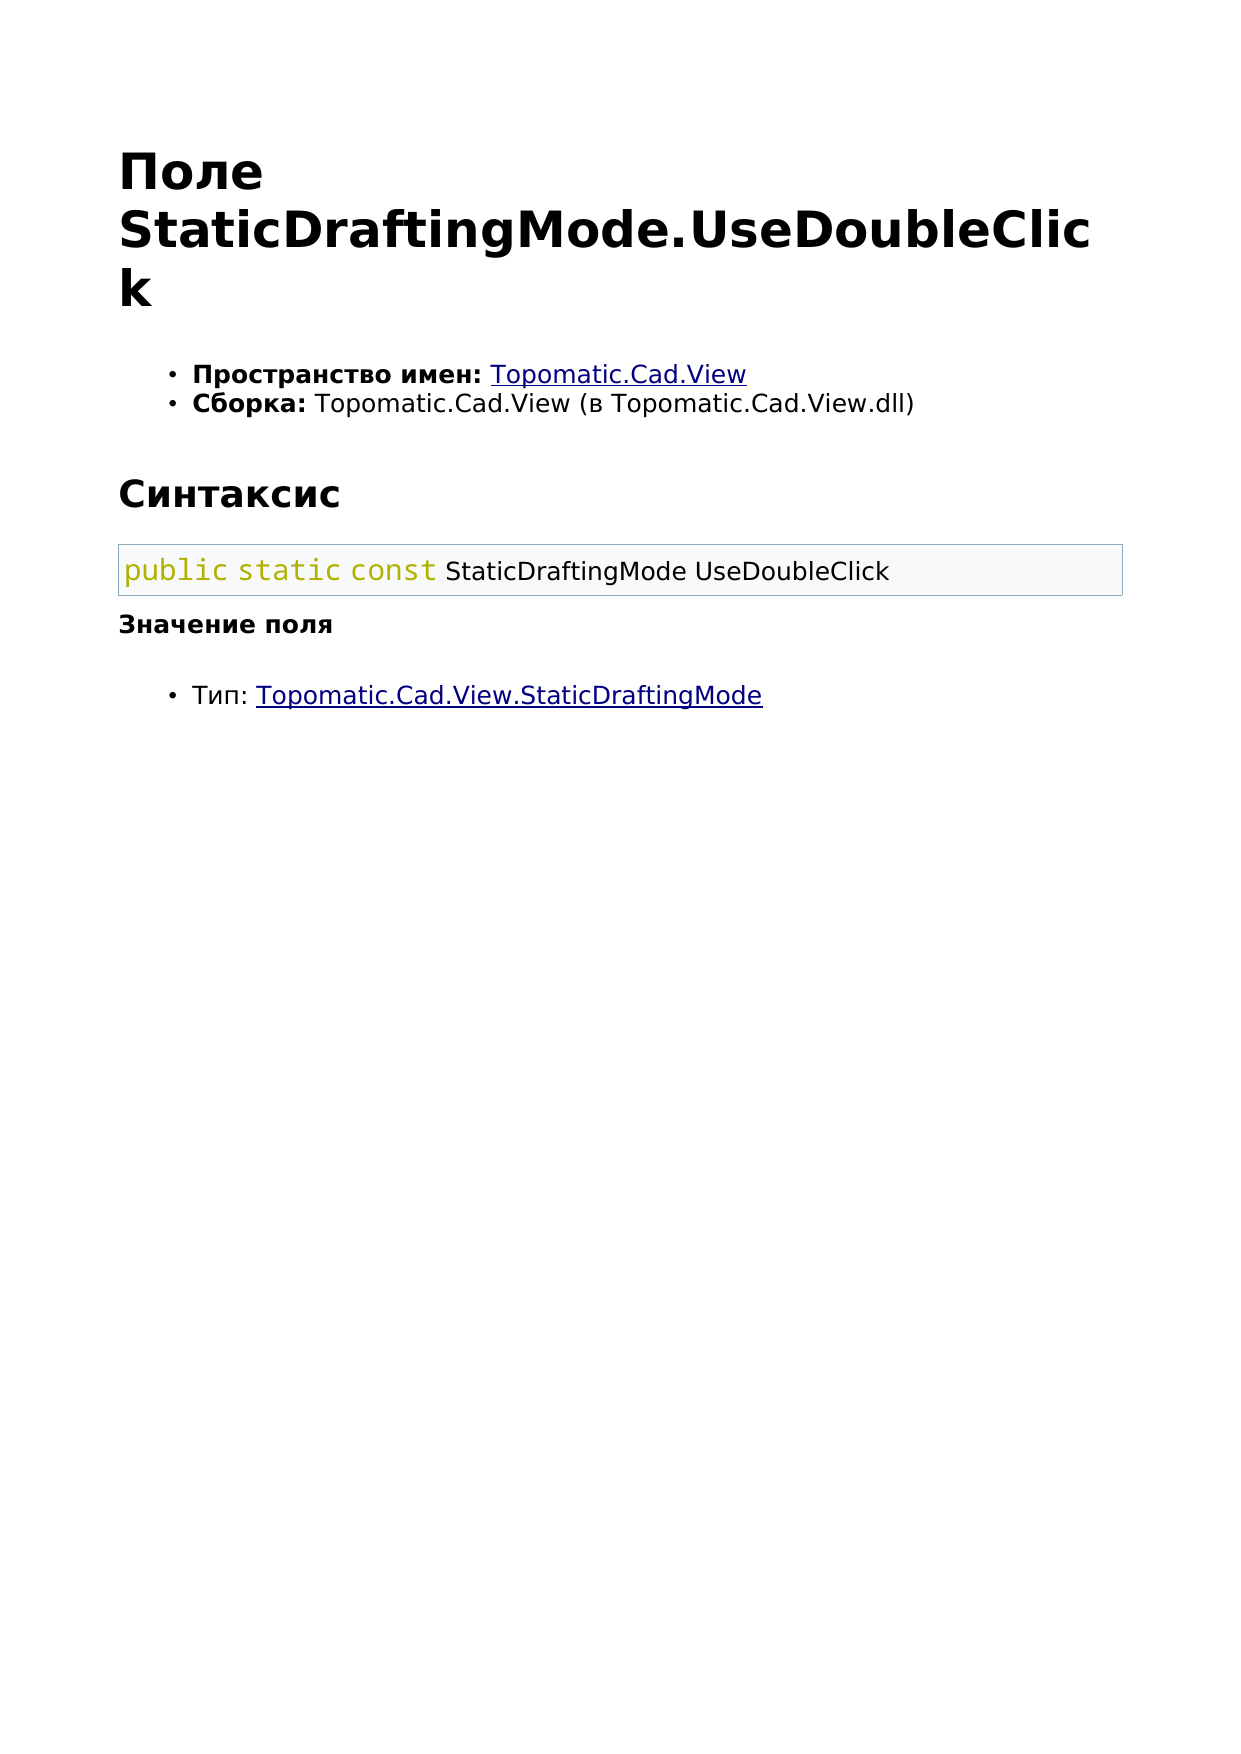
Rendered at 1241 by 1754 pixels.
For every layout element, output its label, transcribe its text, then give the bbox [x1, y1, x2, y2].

subtitle Синтаксис [118, 473, 1122, 516]
subtitle Поле StaticDraftingMode.UseDoubleClick [118, 143, 1122, 318]
text Значение поля [118, 610, 1122, 639]
list Сборка: Topomatic.Cad.View (в Topomatic.Cad.View.dll) [177, 389, 1122, 418]
list Тип: Topomatic.Cad.View.StaticDraftingMode [177, 681, 1122, 710]
list Пространство имен: Topomatic.Cad.View [177, 360, 1122, 389]
table_header public static const StaticDraftingMode UseDoubleClick [119, 545, 1122, 595]
